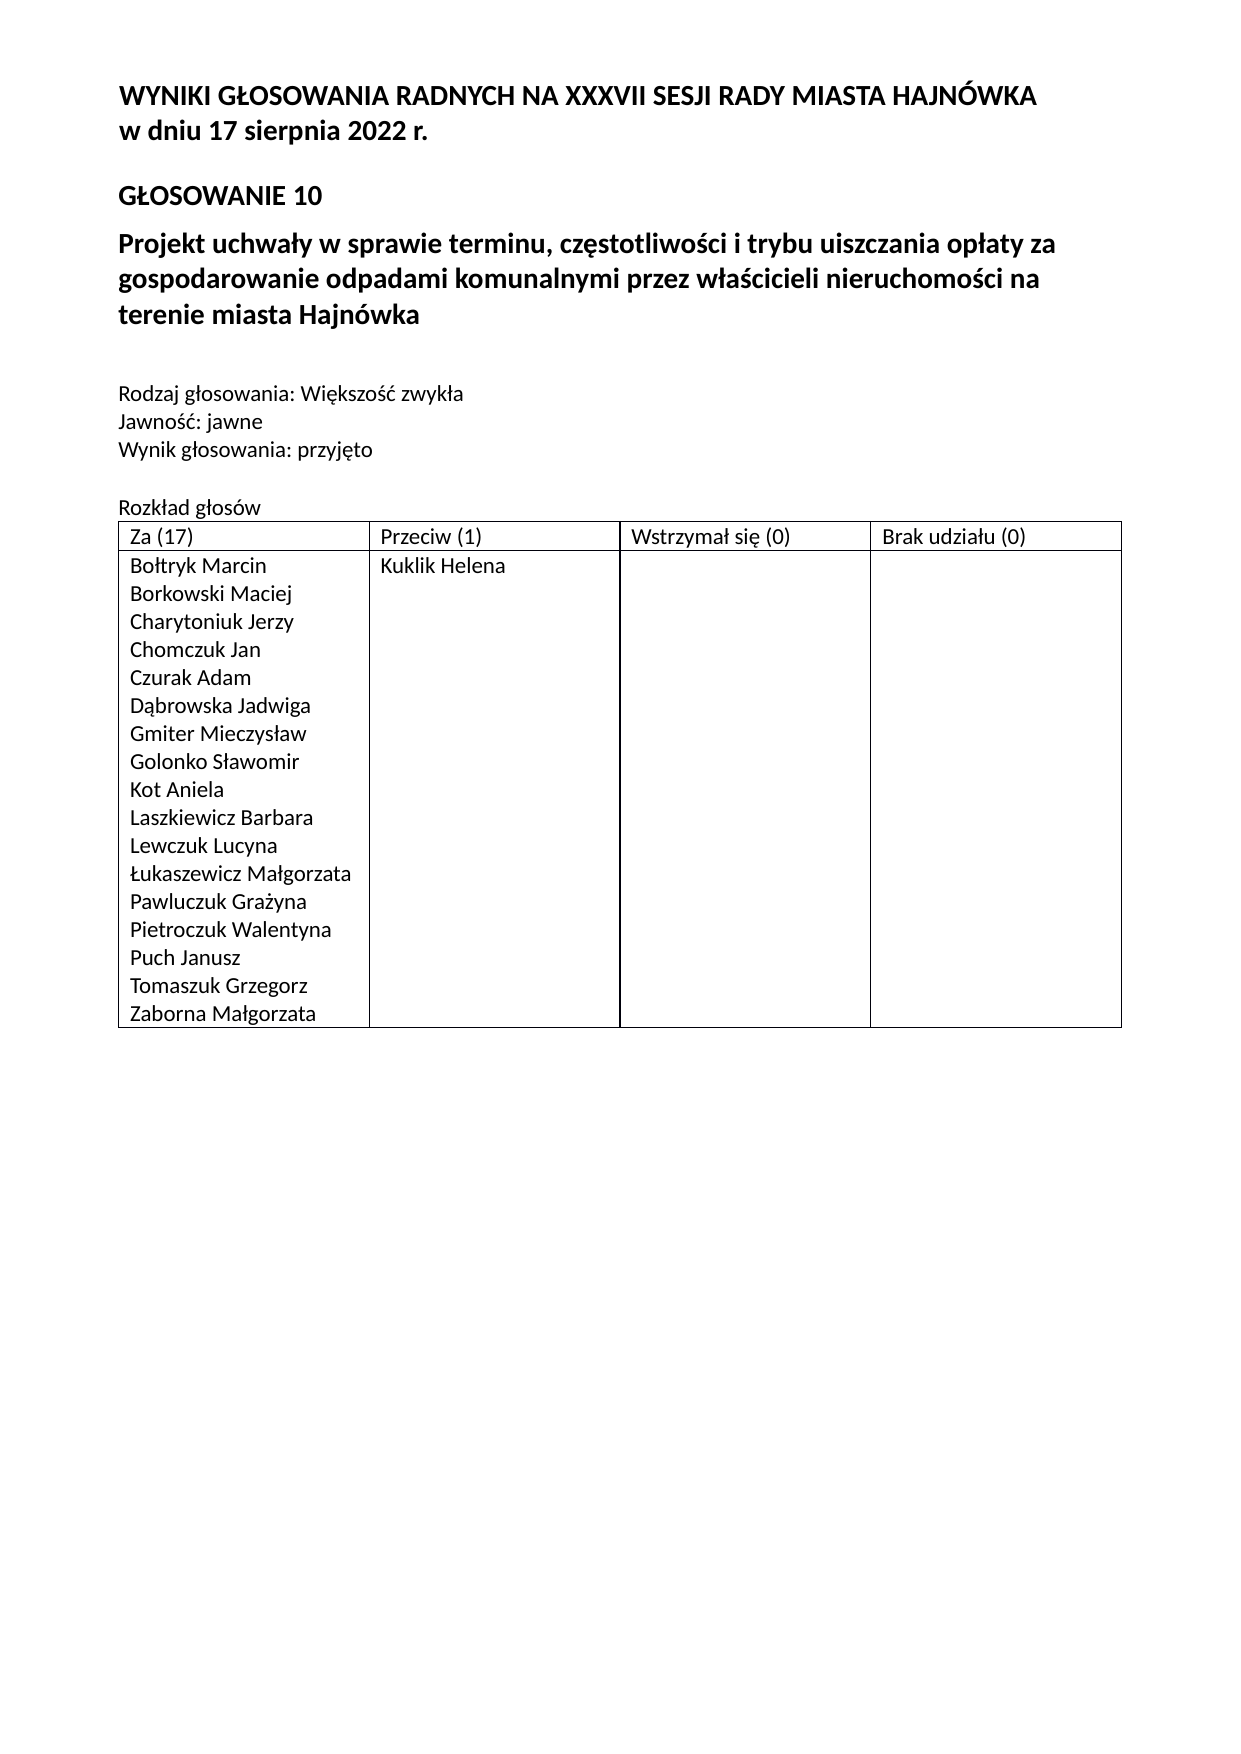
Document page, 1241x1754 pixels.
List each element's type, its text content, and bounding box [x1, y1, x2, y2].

table_header Brak udziału (0) [871, 522, 1121, 550]
table_cell [621, 551, 870, 1027]
text Rozkład głosów [118, 493, 1122, 521]
table_header Za (17) [119, 522, 369, 550]
subtitle GŁOSOWANIE 10 [118, 177, 1122, 213]
table_cell Bołtryk Marcin Borkowski Maciej Charytoniuk Jerzy Chomczuk Jan Czurak Adam Dąbrowska Jadwiga Gmiter Mieczysław Golonko Sławomir Kot Aniela Laszkiewicz Barbara Lewczuk Lucyna Łukaszewicz Małgorzata Pawluczuk Grażyna Pietroczuk Walentyna Puch Janusz Tomaszuk Grzegorz Zaborna Małgorzata [119, 551, 369, 1027]
table_cell [871, 551, 1121, 1027]
subtitle Projekt uchwały w sprawie terminu, częstotliwości i trybu uiszczania opłaty za gospodarowanie odpadami komunalnymi przez właścicieli nieruchomości na terenie miasta Hajnówka [118, 225, 1122, 332]
table_header Przeciw (1) [370, 522, 619, 550]
table_header Wstrzymał się (0) [621, 522, 870, 550]
text Rodzaj głosowania: Większość zwykła [118, 379, 1122, 407]
text Jawność: jawne [118, 407, 1122, 435]
text Wynik głosowania: przyjęto [118, 435, 1122, 463]
table_cell Kuklik Helena [370, 551, 619, 1027]
